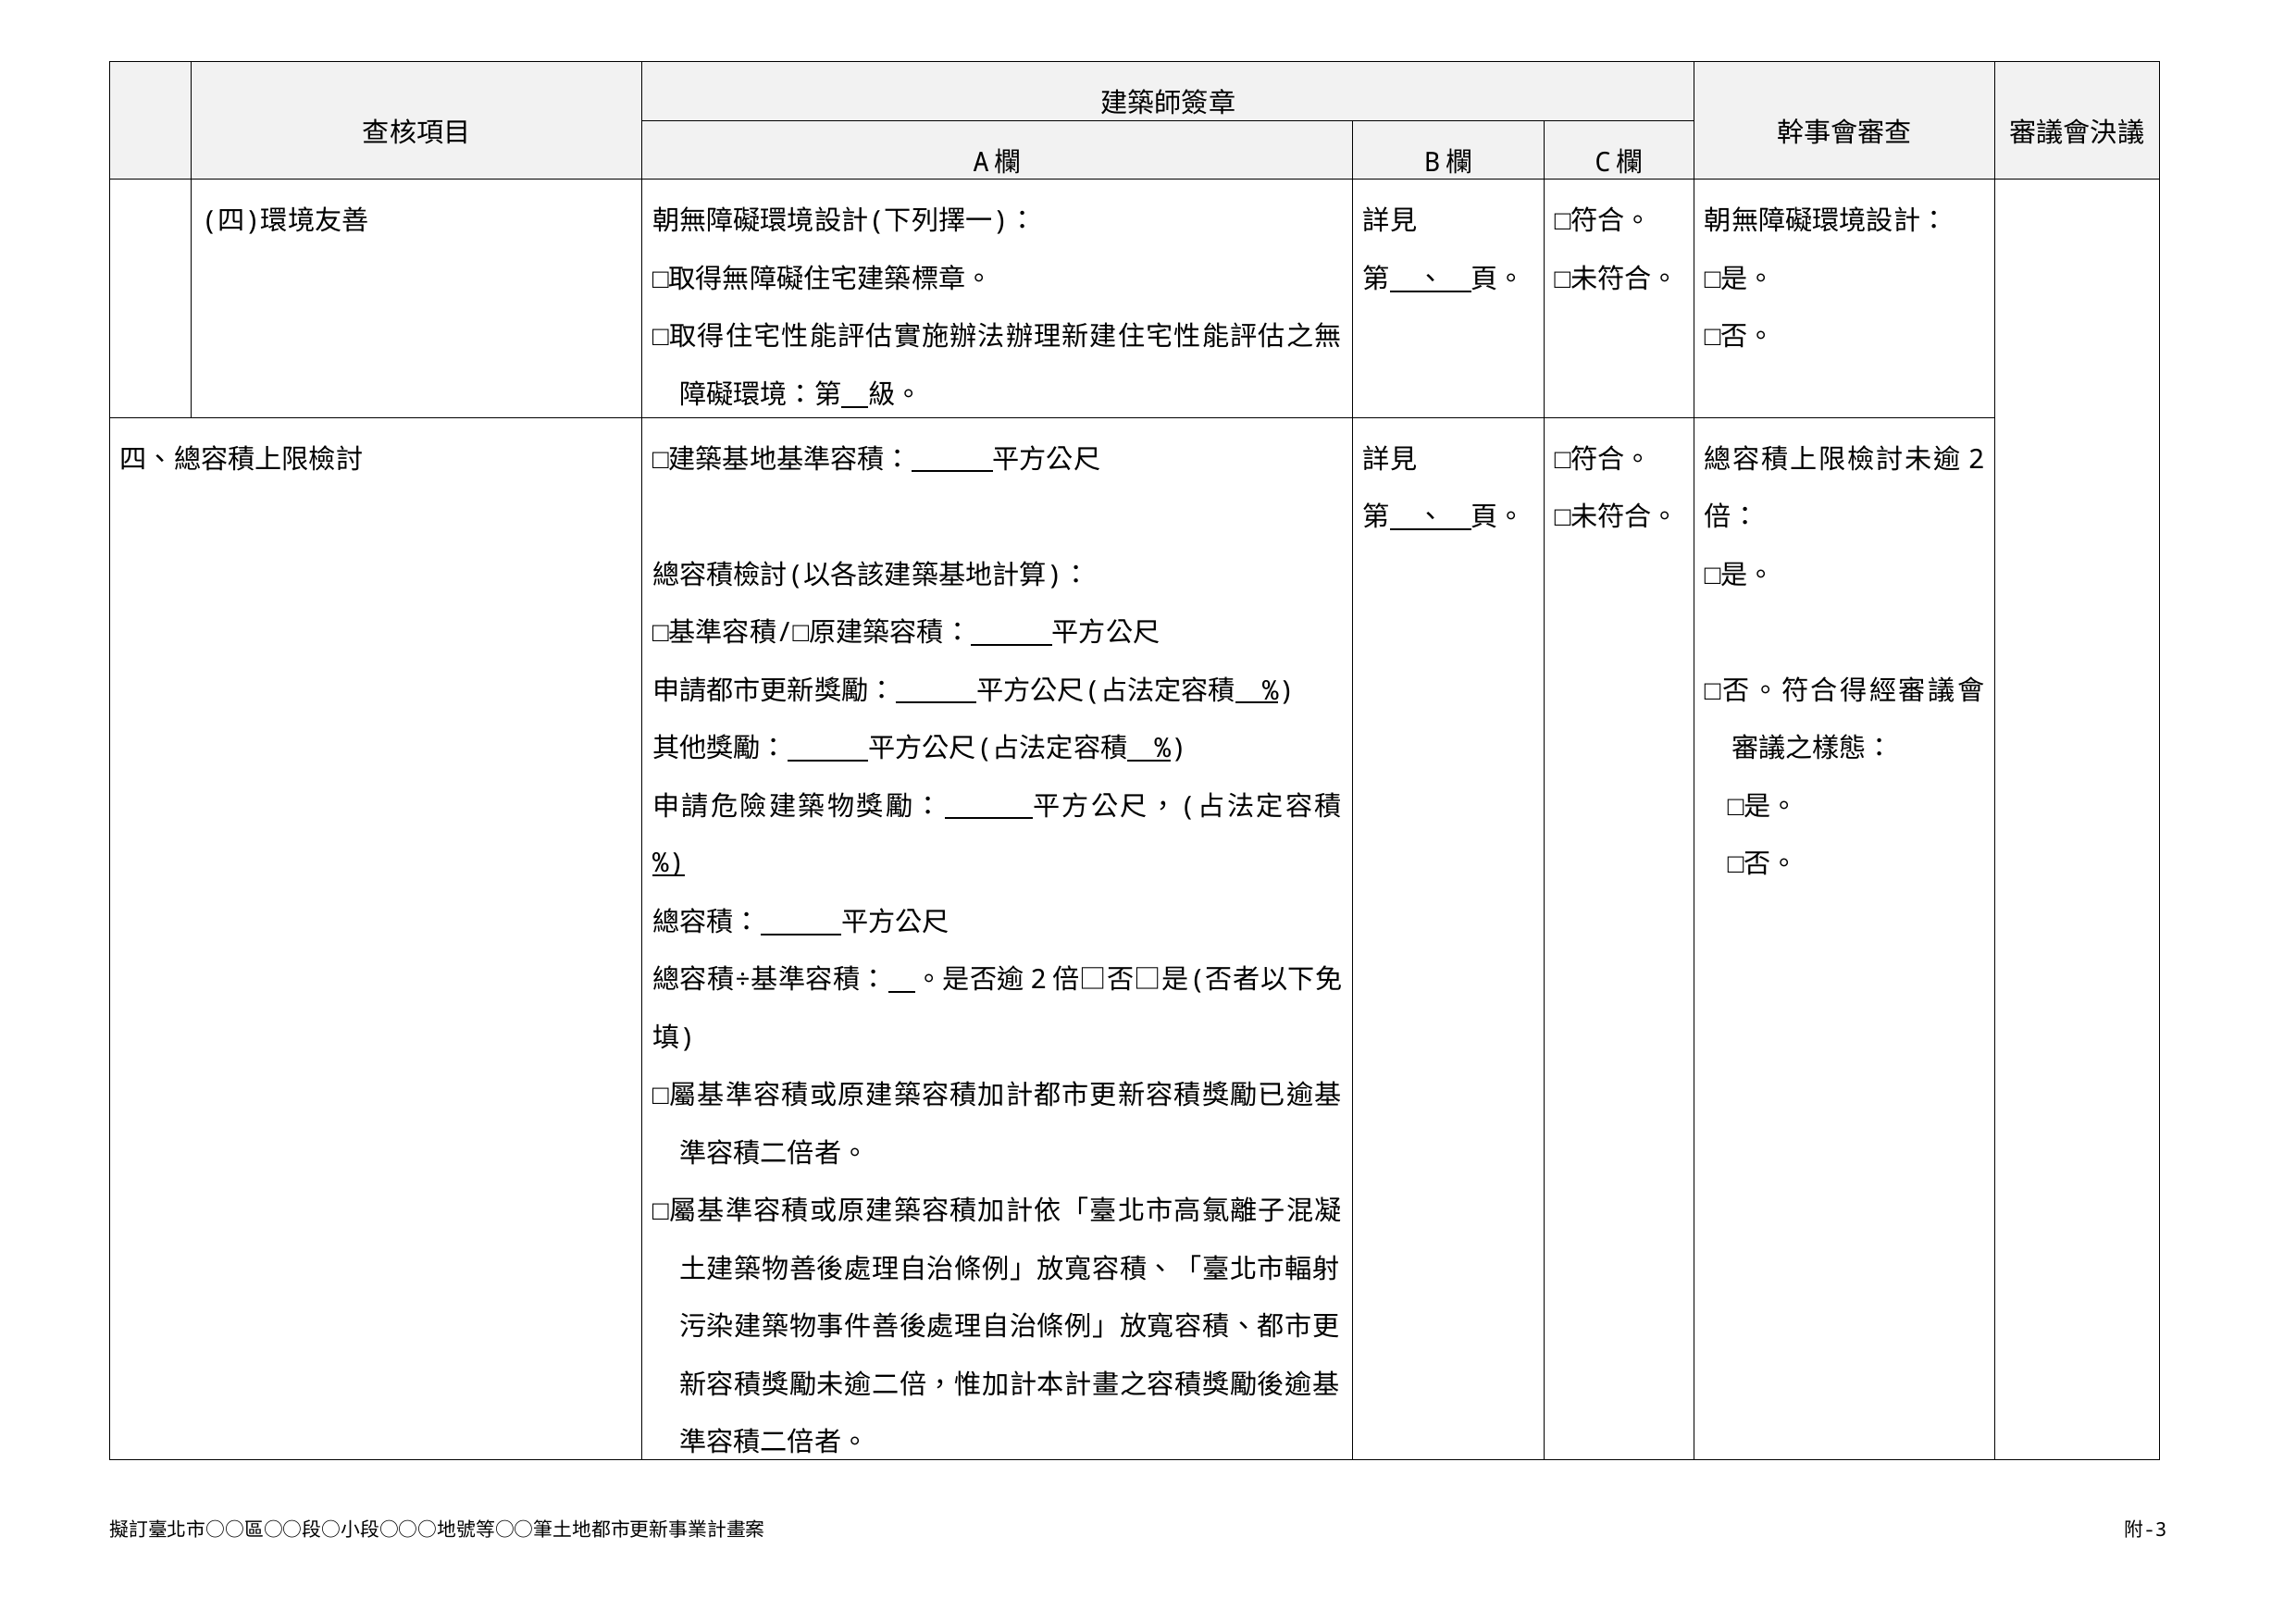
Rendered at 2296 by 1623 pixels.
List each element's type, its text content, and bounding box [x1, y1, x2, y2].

table_cell □建築基地基準容積： 平方公尺 總容積檢討(以各該建築基地計算)： □基準容積/□原建築容積： 平方公尺 申請都市更新獎勵： 平方公尺(占法定容積 %) 其他獎勵： 平方公尺(占法定容積 %) 申請危險建築物獎勵： 平方公尺，(占法定容積 %) 總容積： 平方公尺 總容積÷基準容積： 。是否逾2倍□否□是(否者以下免填) □屬基準容積或原建築容積加計都市更新容積獎勵已逾基準容積二倍者。 □屬基準容積或原建築容積加計依「臺北市高氯離子混凝土建築物善後處理自治條例」放寬容積、「臺北市輻射污染建築物事件善後處理自治條例」放寬容積、都市更新容積獎勵未逾二倍，惟加計本計畫之容積獎勵後逾基準容積二倍者。 [642, 418, 1352, 1459]
table_cell 四、總容積上限檢討 [110, 418, 641, 1459]
table_cell B欄 [1353, 121, 1544, 179]
table_header 建築師簽章 [642, 62, 1694, 120]
table_cell C欄 [1545, 121, 1694, 179]
table_header [110, 62, 191, 179]
table_header 幹事會審查 [1694, 62, 1994, 179]
table_cell A欄 [642, 121, 1352, 179]
table_cell 詳見 第 、 頁。 [1353, 180, 1544, 417]
table_header 查核項目 [192, 62, 641, 179]
table_cell 朝無障礙環境設計(下列擇一)： □取得無障礙住宅建築標章。 □取得住宅性能評估實施辦法辦理新建住宅性能評估之無障礙環境：第 級。 [642, 180, 1352, 417]
table_cell 總容積上限檢討未逾2倍： □是。 □否。符合得經審議會審議之樣態： □是。 □否。 [1694, 418, 1994, 1459]
table_cell [1995, 180, 2159, 1459]
table_cell (四)環境友善 [192, 180, 641, 417]
table_cell 朝無障礙環境設計： □是。 □否。 [1694, 180, 1994, 417]
table_header 審議會決議 [1995, 62, 2159, 179]
table_cell [110, 180, 191, 417]
table_cell □符合。 □未符合。 [1545, 418, 1694, 1459]
table_cell 詳見 第 、 頁。 [1353, 418, 1544, 1459]
table_cell □符合。 □未符合。 [1545, 180, 1694, 417]
